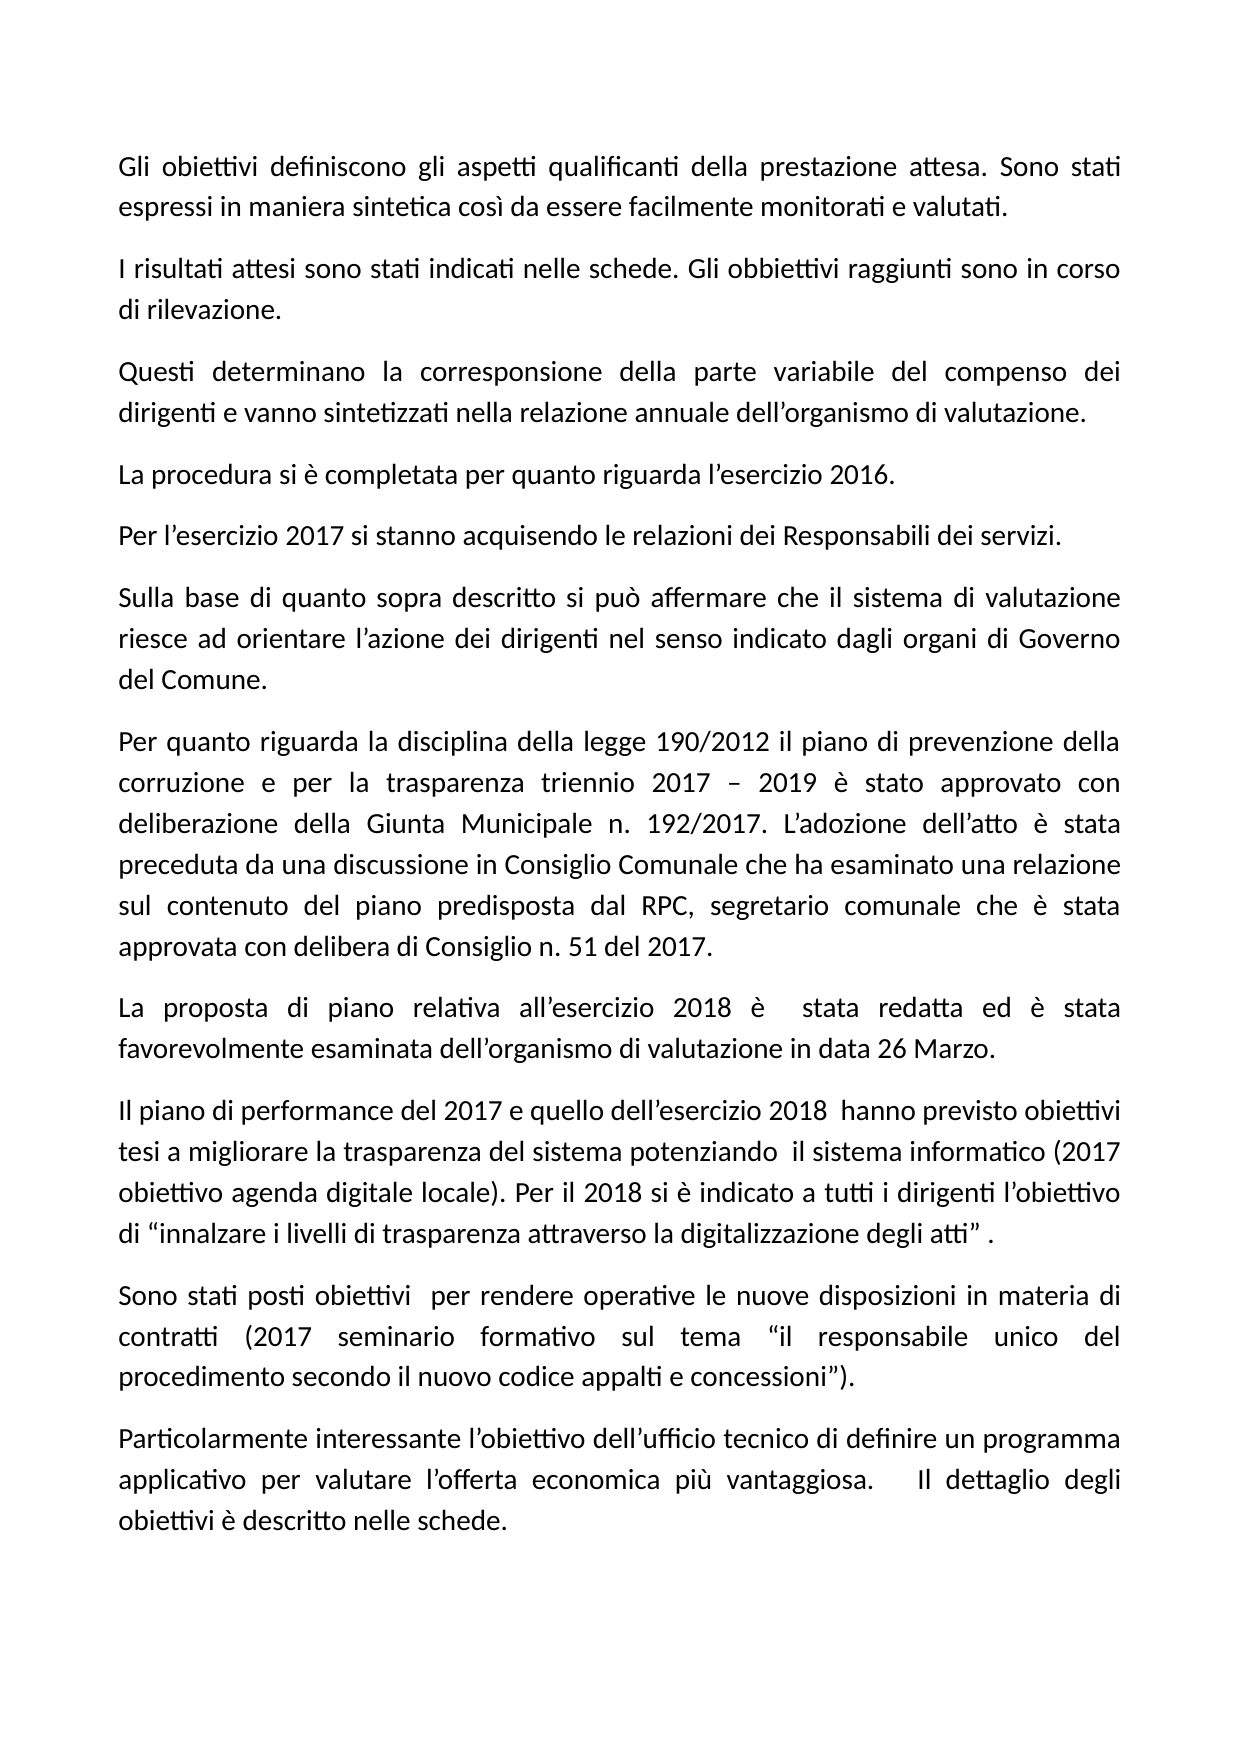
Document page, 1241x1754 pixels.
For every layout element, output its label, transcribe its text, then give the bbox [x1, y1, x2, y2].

text Gli obiettivi definiscono gli aspetti qualificanti della prestazione attesa. Sono stati espressi in maniera sintetica così da essere facilmente monitorati e valutati. [118, 148, 1122, 224]
text Particolarmente interessante l’obiettivo dell’ufficio tecnico di definire un programma applicativo per valutare l’offerta economica più vantaggiosa. Il dettaglio degli obiettivi è descritto nelle schede. [118, 1420, 1122, 1538]
text Il piano di performance del 2017 e quello dell’esercizio 2018 hanno previsto obiettivi tesi a migliorare la trasparenza del sistema potenziando il sistema informatico (2017 obiettivo agenda digitale locale). Per il 2018 si è indicato a tutti i dirigenti l’obiettivo di “innalzare i livelli di trasparenza attraverso la digitalizzazione degli atti” . [118, 1092, 1122, 1251]
text Per quanto riguarda la disciplina della legge 190/2012 il piano di prevenzione della corruzione e per la trasparenza triennio 2017 – 2019 è stato approvato con deliberazione della Giunta Municipale n. 192/2017. L’adozione dell’atto è stata preceduta da una discussione in Consiglio Comunale che ha esaminato una relazione sul contenuto del piano predisposta dal RPC, segretario comunale che è stata approvata con delibera di Consiglio n. 51 del 2017. [118, 723, 1122, 963]
text Questi determinano la corresponsione della parte variabile del compenso dei dirigenti e vanno sintetizzati nella relazione annuale dell’organismo di valutazione. [118, 353, 1122, 429]
text La procedura si è completata per quanto riguarda l’esercizio 2016. [118, 456, 1122, 491]
text Sulla base di quanto sopra descritto si può affermare che il sistema di valutazione riesce ad orientare l’azione dei dirigenti nel senso indicato dagli organi di Governo del Comune. [118, 579, 1122, 697]
text Sono stati posti obiettivi per rendere operative le nuove disposizioni in materia di contratti (2017 seminario formativo sul tema “il responsabile unico del procedimento secondo il nuovo codice appalti e concessioni”). [118, 1277, 1122, 1394]
text Per l’esercizio 2017 si stanno acquisendo le relazioni dei Responsabili dei servizi. [118, 517, 1122, 553]
text La proposta di piano relativa all’esercizio 2018 è stata redatta ed è stata favorevolmente esaminata dell’organismo di valutazione in data 26 Marzo. [118, 989, 1122, 1066]
text I risultati attesi sono stati indicati nelle schede. Gli obbiettivi raggiunti sono in corso di rilevazione. [118, 250, 1122, 327]
